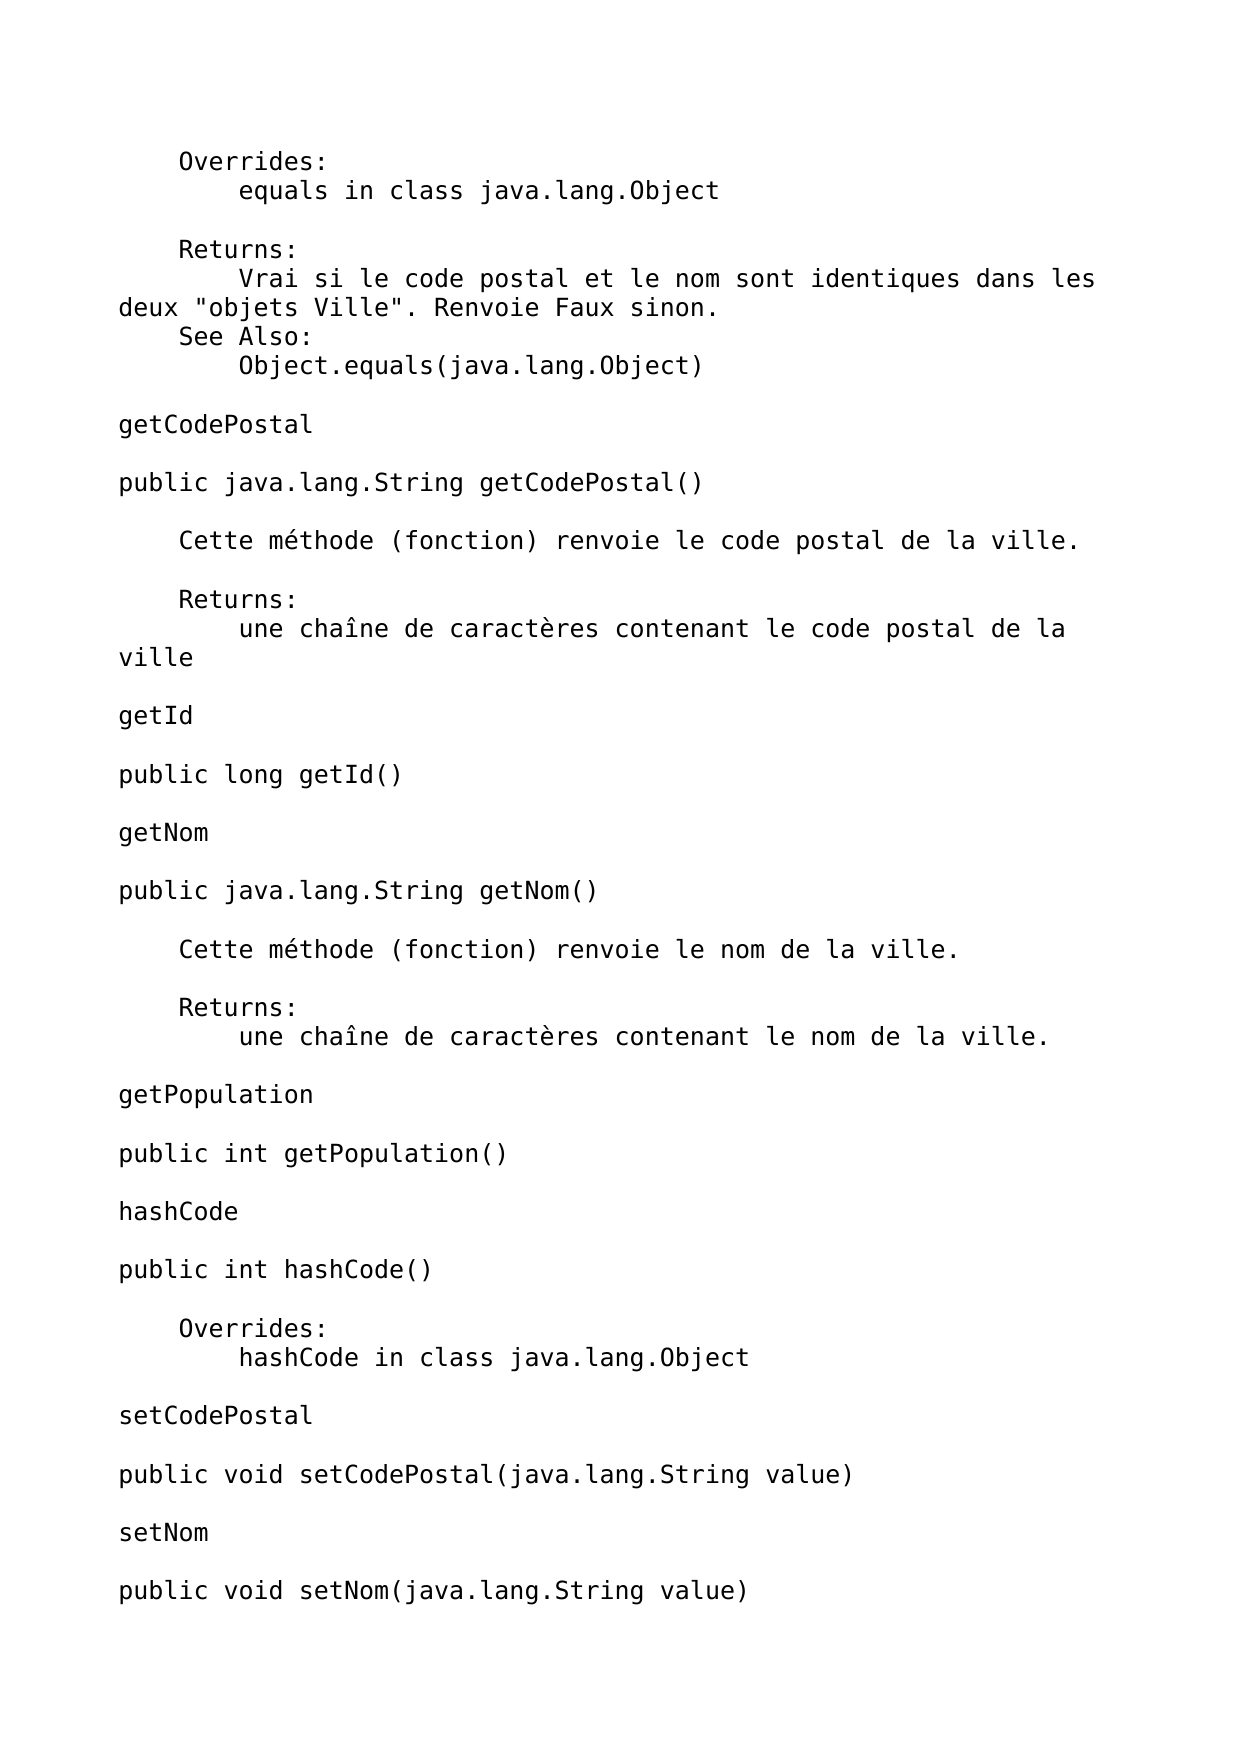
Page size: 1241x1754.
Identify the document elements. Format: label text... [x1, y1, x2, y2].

text Overrides: equals in class java.lang.Object Returns: Vrai si le code postal et le nom sont identiques dans les deux "objets Ville". Renvoie Faux sinon. See Also: Object.equals(java.lang.Object) getCodePostal public java.lang.String getCodePostal() Cette méthode (fonction) renvoie le code postal de la ville. Returns: une chaîne de caractères contenant le code postal de la ville getId public long getId() getNom public java.lang.String getNom() Cette méthode (fonction) renvoie le nom de la ville. Returns: une chaîne de caractères contenant le nom de la ville. getPopulation public int getPopulation() hashCode public int hashCode() Overrides: hashCode in class java.lang.Object setCodePostal public void setCodePostal(java.lang.String value) setNom public void setNom(java.lang.String value) [118, 118, 1122, 1635]
